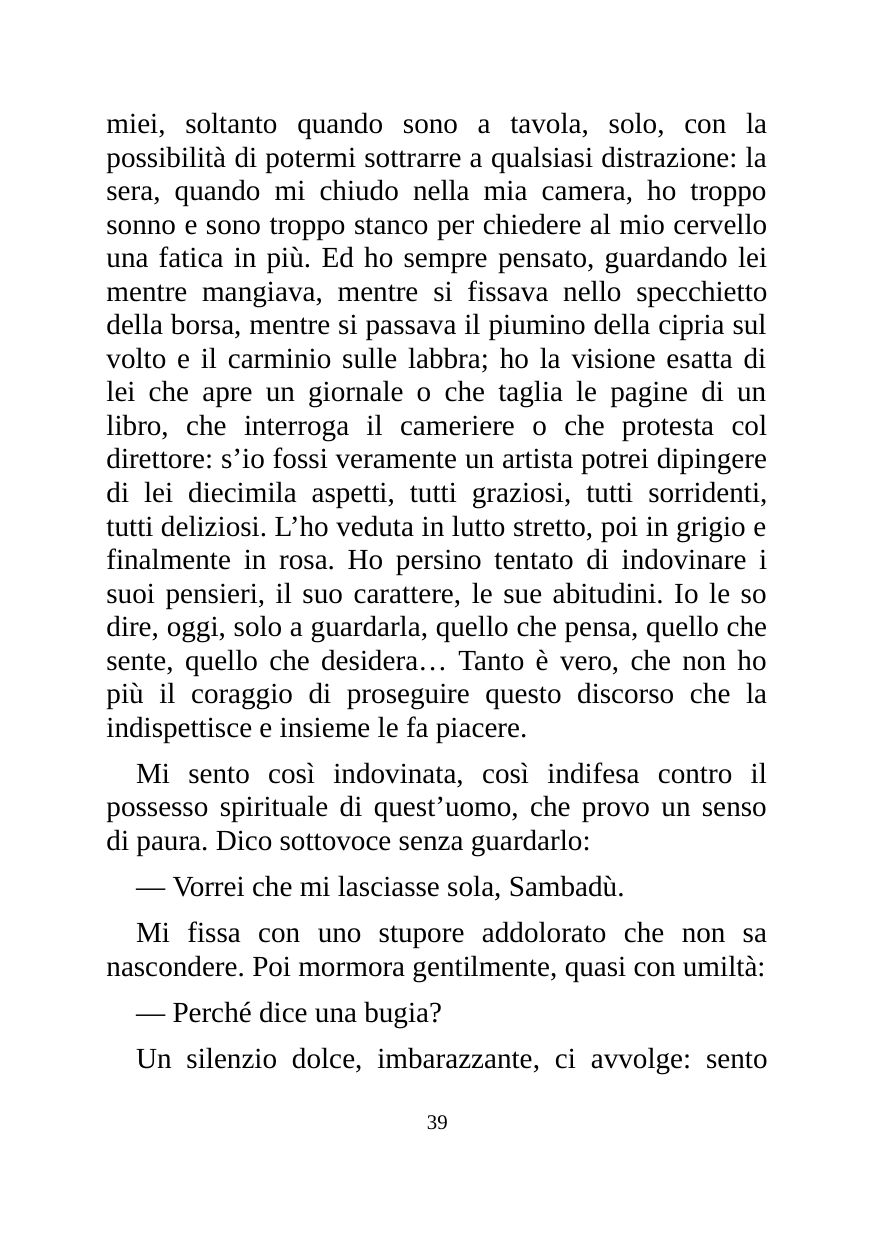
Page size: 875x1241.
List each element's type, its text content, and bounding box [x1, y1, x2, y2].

text Un silenzio dolce, imbarazzante, ci avvolge: sento [106, 1041, 768, 1074]
text Mi fissa con uno stupore addolorato che non sa nascondere. Poi mormora gentilmente, quasi con umiltà: [106, 915, 768, 982]
text miei, soltanto quando sono a tavola, solo, con la possibilità di potermi sottrarre a qualsiasi distrazione: la sera, quando mi chiudo nella mia camera, ho troppo sonno e sono troppo stanco per chiedere al mio cervello una fatica in più. Ed ho sempre pensato, guardando lei mentre mangiava, mentre si fissava nello specchietto della borsa, mentre si passava il piumino della cipria sul volto e il carminio sulle labbra; ho la visione esatta di lei che apre un giornale o che taglia le pagine di un libro, che interroga il cameriere o che protesta col direttore: s’io fossi veramente un artista potrei dipingere di lei diecimila aspetti, tutti graziosi, tutti sorridenti, tutti deliziosi. L’ho veduta in lutto stretto, poi in grigio e finalmente in rosa. Ho persino tentato di indovinare i suoi pensieri, il suo carattere, le sue abitudini. Io le so dire, oggi, solo a guardarla, quello che pensa, quello che sente, quello che desidera… Tanto è vero, che non ho più il coraggio di proseguire questo discorso che la indispettisce e insieme le fa piacere. [106, 106, 768, 743]
text — Perché dice una bugia? [106, 995, 768, 1028]
text — Vorrei che mi lasciasse sola, Sambadù. [106, 869, 768, 903]
text Mi sento così indovinata, così indifesa contro il possesso spirituale di quest’uomo, che provo un senso di paura. Dico sottovoce senza guardarlo: [106, 756, 768, 857]
